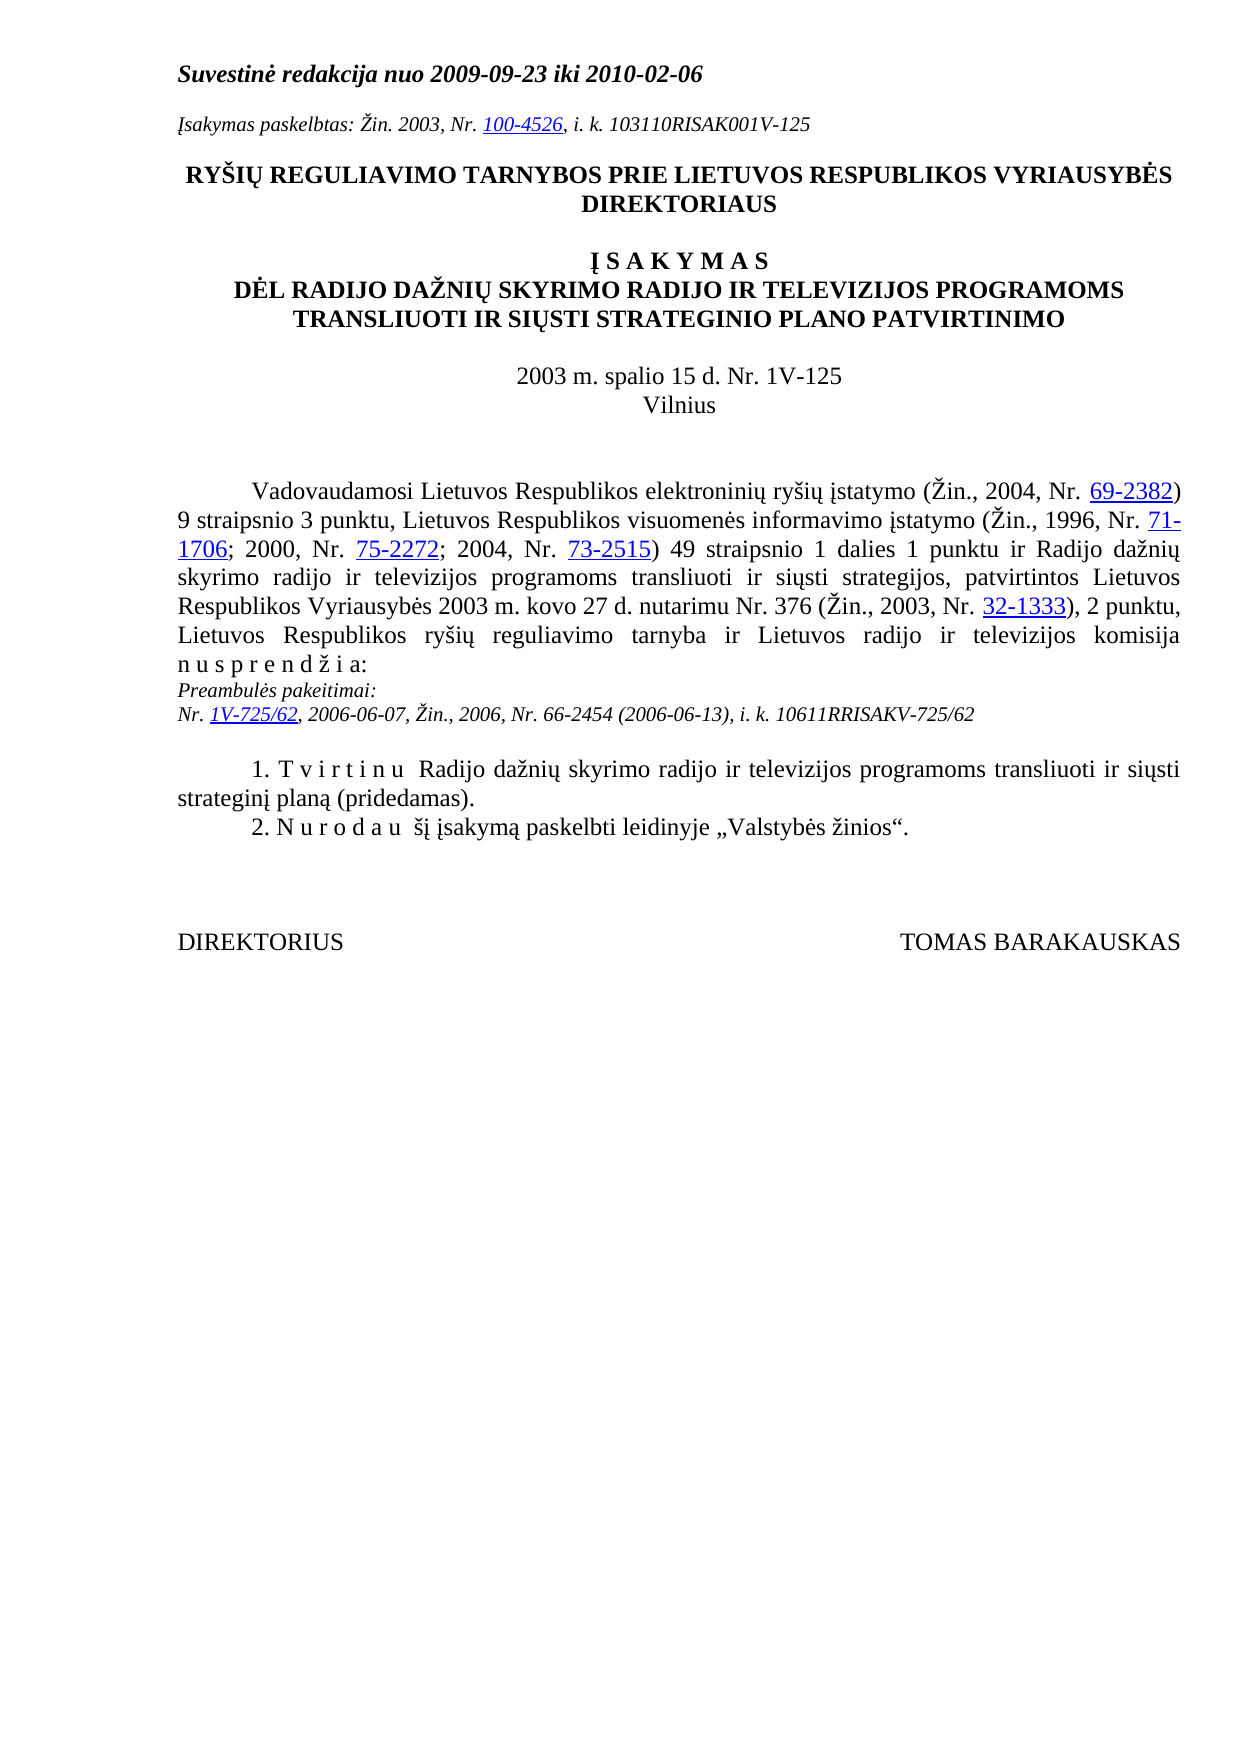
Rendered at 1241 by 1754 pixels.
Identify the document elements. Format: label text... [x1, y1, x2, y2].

text Vilnius [177, 390, 1181, 419]
text Vadovaudamosi Lietuvos Respublikos elektroninių ryšių įstatymo (Žin., 2004, Nr. 69-2382) 9 straipsnio 3 punktu, Lietuvos Respublikos visuomenės informavimo įstatymo (Žin., 1996, Nr. 71-1706; 2000, Nr. 75-2272; 2004, Nr. 73-2515) 49 straipsnio 1 dalies 1 punktu ir Radijo dažnių skyrimo radijo ir televizijos programoms transliuoti ir siųsti strategijos, patvirtintos Lietuvos Respublikos Vyriausybės 2003 m. kovo 27 d. nutarimu Nr. 376 (Žin., 2003, Nr. 32-1333), 2 punktu, Lietuvos Respublikos ryšių reguliavimo tarnyba ir Lietuvos radijo ir televizijos komisija nusprendžia: [177, 476, 1181, 677]
text 1. Tvirtinu Radijo dažnių skyrimo radijo ir televizijos programoms transliuoti ir siųsti strateginį planą (pridedamas). [177, 754, 1181, 812]
text Suvestinė redakcija nuo 2009-09-23 iki 2010-02-06 [177, 59, 1181, 88]
text RYŠIŲ REGULIAVIMO TARNYBOS PRIE LIETUVOS RESPUBLIKOS VYRIAUSYBĖS DIREKTORIAUS [177, 160, 1181, 217]
text 2. Nurodau šį įsakymą paskelbti leidinyje „Valstybės žinios“. [177, 812, 1181, 841]
text Direktorius Tomas Barakauskas [177, 927, 1181, 956]
text Preambulės pakeitimai: [177, 677, 1181, 702]
text Nr. 1V-725/62, 2006-06-07, Žin., 2006, Nr. 66-2454 (2006-06-13), i. k. 10611RRISAKV-725/62 [177, 702, 1181, 726]
text DĖL RADIJO DAŽNIŲ SKYRIMO RADIJO IR TELEVIZIJOS PROGRAMOMS TRANSLIUOTI IR SIŲSTI STRATEGINIO PLANO PATVIRTINIMO [177, 275, 1181, 332]
text Įsakymas paskelbtas: Žin. 2003, Nr. 100-4526, i. k. 103110RISAK001V-125 [177, 112, 1181, 136]
text 2003 m. spalio 15 d. Nr. 1V-125 [177, 361, 1181, 390]
text Į S A K Y M A S [177, 246, 1181, 275]
